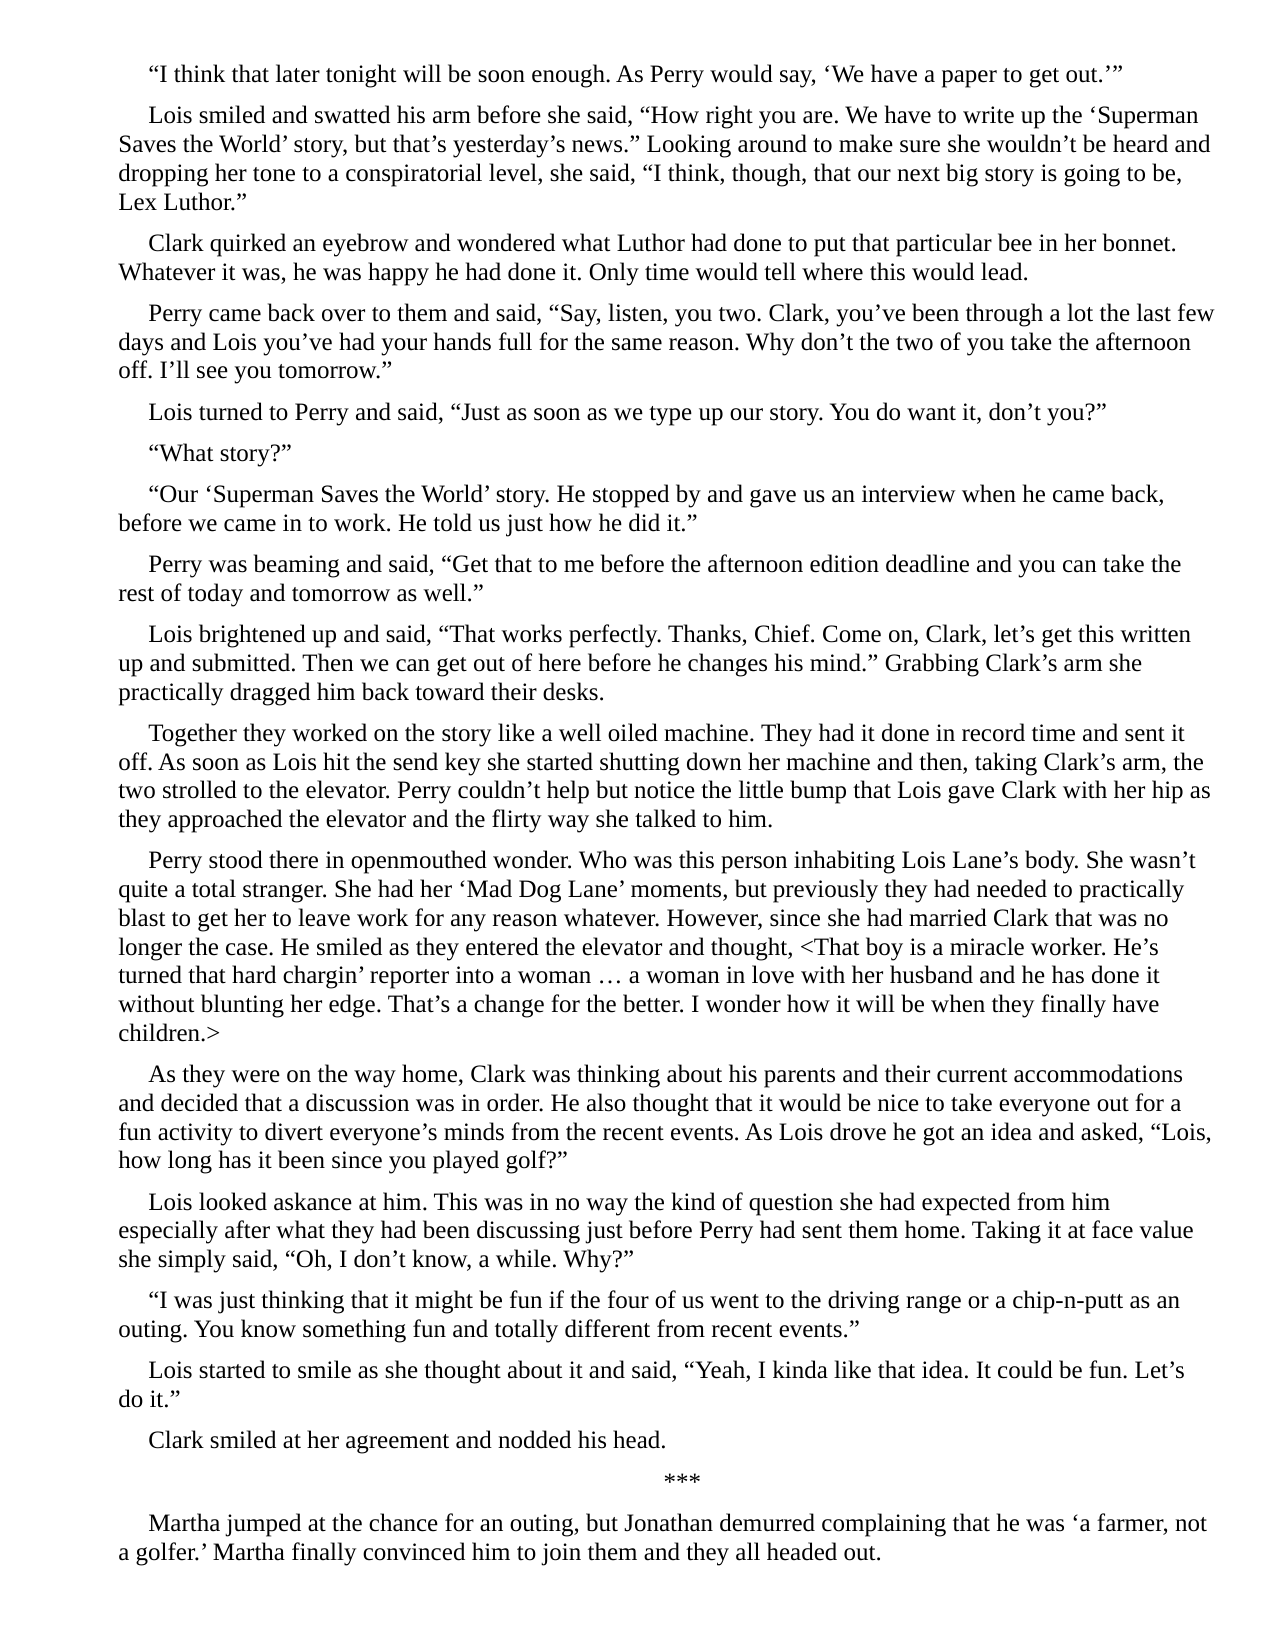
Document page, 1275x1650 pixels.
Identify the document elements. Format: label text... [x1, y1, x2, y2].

text Martha jumped at the chance for an outing, but Jonathan demurred complaining that he was ‘a farmer, not a golfer.’ Martha finally convinced him to join them and they all headed out. [118, 1508, 1216, 1565]
text Perry stood there in openmouthed wonder. Who was this person inhabiting Lois Lane’s body. She wasn’t quite a total stranger. She had her ‘Mad Dog Lane’ moments, but previously they had needed to practically blast to get her to leave work for any reason whatever. However, since she had married Clark that was no longer the case. He smiled as they entered the elevator and thought, <That boy is a miracle worker. He’s turned that hard chargin’ reporter into a woman … a woman in love with her husband and he has done it without blunting her edge. That’s a change for the better. I wonder how it will be when they finally have children.> [118, 845, 1216, 1047]
text Lois brightened up and said, “That works perfectly. Thanks, Chief. Come on, Clark, let’s get this written up and submitted. Then we can get out of here before he changes his mind.” Grabbing Clark’s arm she practically dragged him back toward their desks. [118, 619, 1216, 705]
text Perry was beaming and said, “Get that to me before the afternoon edition deadline and you can take the rest of today and tomorrow as well.” [118, 549, 1216, 607]
text Lois turned to Perry and said, “Just as soon as we type up our story. You do want it, don’t you?” [118, 397, 1216, 425]
text Perry came back over to them and said, “Say, listen, you two. Clark, you’ve been through a lot the last few days and Lois you’ve had your hands full for the same reason. Why don’t the two of you take the afternoon off. I’ll see you tomorrow.” [118, 298, 1216, 384]
text *** [118, 1467, 1216, 1495]
text “I think that later tonight will be soon enough. As Perry would say, ‘We have a paper to get out.’” [118, 59, 1216, 88]
text “What story?” [118, 438, 1216, 467]
text Clark quirked an eyebrow and wondered what Luthor had done to put that particular bee in her bonnet. Whatever it was, he was happy he had done it. Only time would tell where this would lead. [118, 228, 1216, 285]
text As they were on the way home, Clark was thinking about his parents and their current accommodations and decided that a discussion was in order. He also thought that it would be nice to take everyone out for a fun activity to divert everyone’s minds from the recent events. As Lois drove he got an idea and asked, “Lois, how long has it been since you played golf?” [118, 1059, 1216, 1174]
text Lois looked askance at him. This was in no way the kind of question she had expected from him especially after what they had been discussing just before Perry had sent them home. Taking it at face value she simply said, “Oh, I don’t know, a while. Why?” [118, 1187, 1216, 1273]
text “Our ‘Superman Saves the World’ story. He stopped by and gave us an interview when he came back, before we came in to work. He told us just how he did it.” [118, 479, 1216, 537]
text Lois smiled and swatted his arm before she said, “How right you are. We have to write up the ‘Superman Saves the World’ story, but that’s yesterday’s news.” Looking around to make sure she wouldn’t be heard and dropping her tone to a conspiratorial level, she said, “I think, though, that our next big story is going to be, Lex Luthor.” [118, 100, 1216, 215]
text Together they worked on the story like a well oiled machine. They had it done in record time and sent it off. As soon as Lois hit the send key she started shutting down her machine and then, taking Clark’s arm, the two strolled to the elevator. Perry couldn’t help but notice the little bump that Lois gave Clark with her hip as they approached the elevator and the flirty way she talked to him. [118, 718, 1216, 833]
text Clark smiled at her agreement and nodded his head. [118, 1425, 1216, 1454]
text Lois started to smile as she thought about it and said, “Yeah, I kinda like that idea. It could be fun. Let’s do it.” [118, 1355, 1216, 1413]
text “I was just thinking that it might be fun if the four of us went to the driving range or a chip-n-putt as an outing. You know something fun and totally different from recent events.” [118, 1285, 1216, 1343]
